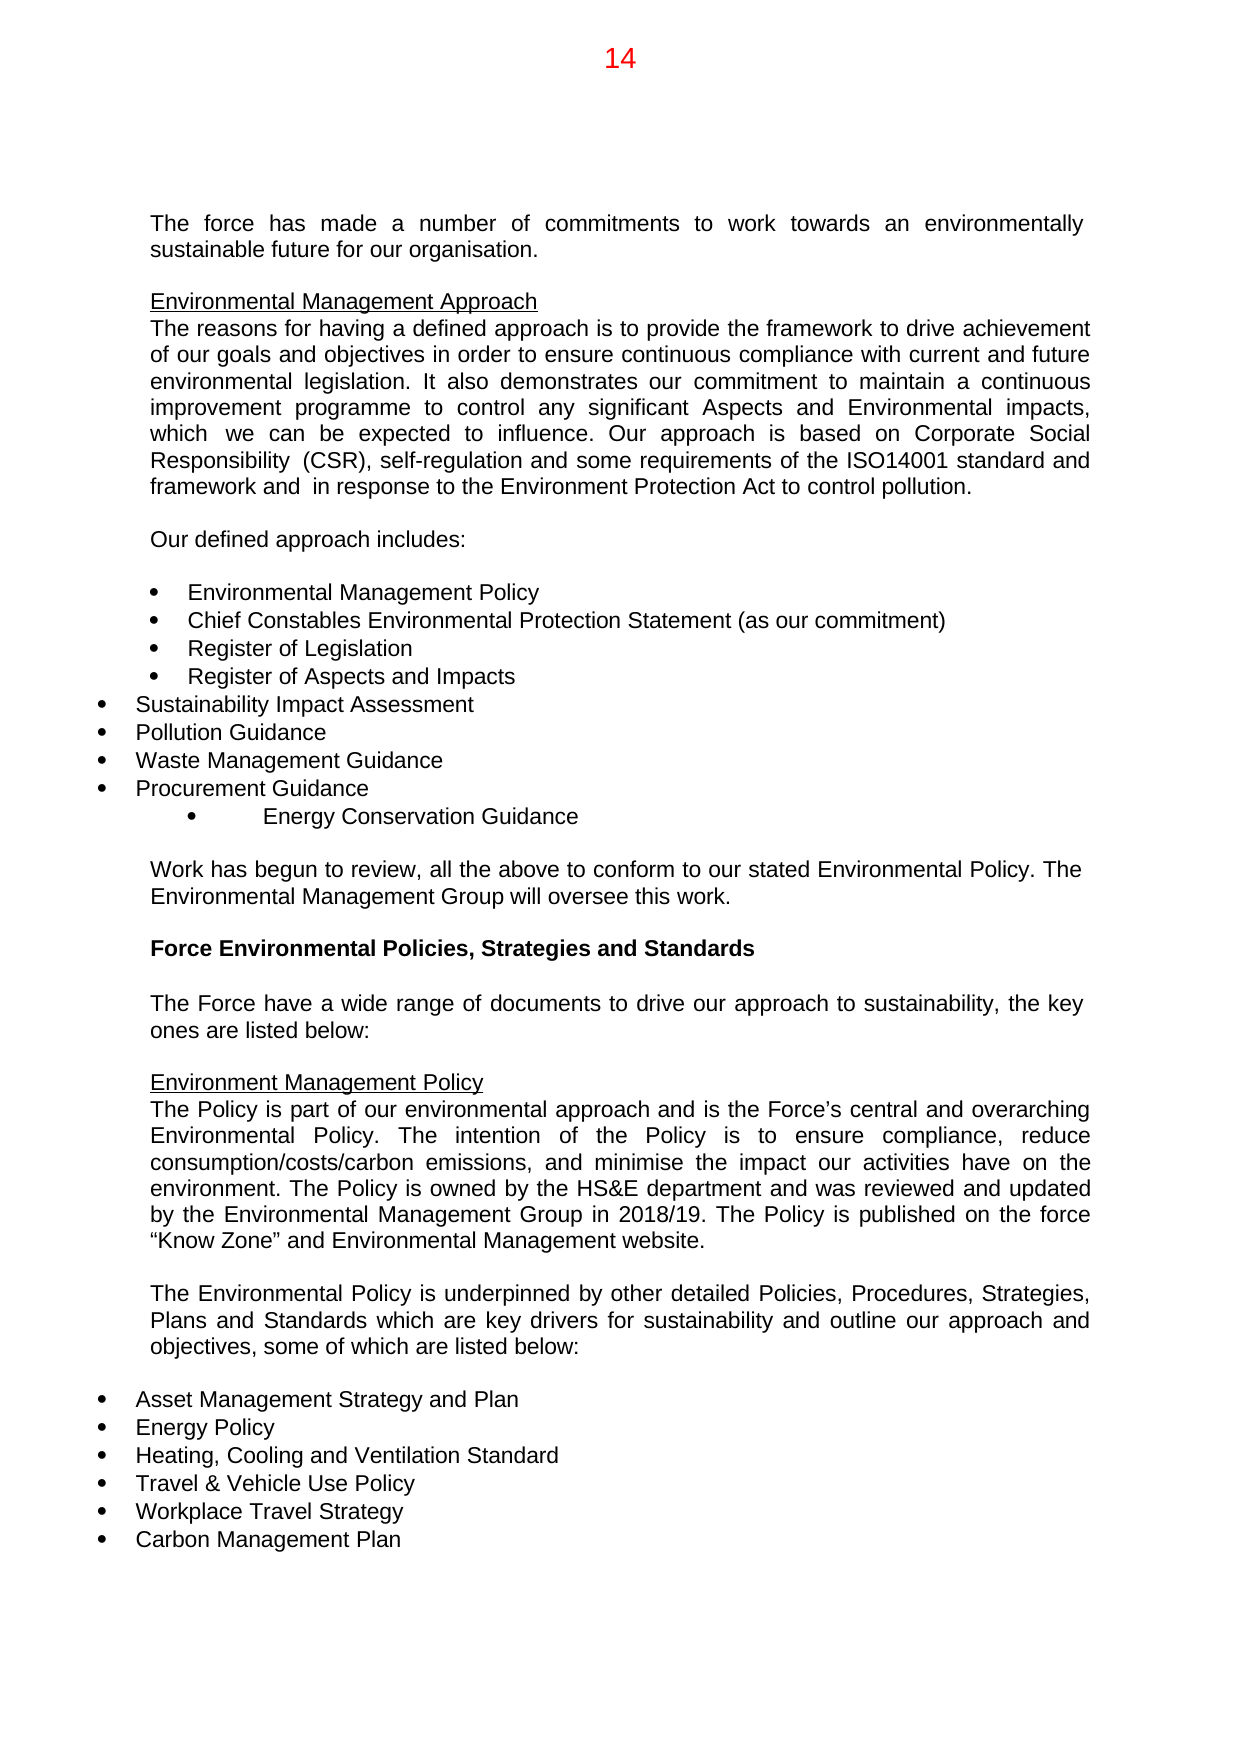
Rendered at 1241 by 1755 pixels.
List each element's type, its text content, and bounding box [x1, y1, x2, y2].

list Travel & Vehicle Use Policy [98, 1469, 1105, 1497]
text The reasons for having a defined approach is to provide the framework to drive achievement of our goals and objectives in order to ensure continuous compliance with current and future environmental legislation. It also demonstrates our commitment to maintain a continuous improvement programme to control any significant Aspects and Environmental impacts, which we can be expected to influence. Our approach is based on Corporate Social Responsibility (CSR), self-regulation and some requirements of the ISO14001 standard and framework and in response to the Environment Protection Act to control pollution. [150, 315, 1091, 499]
list Environmental Management Policy [150, 578, 1105, 606]
list Heating, Cooling and Ventilation Standard [98, 1441, 1105, 1469]
list Workplace Travel Strategy [98, 1497, 1105, 1525]
text Work has begun to review, all the above to conform to our stated Environmental Policy. The Environmental Management Group will oversee this work. [150, 856, 1091, 909]
list Energy Conservation Guidance [188, 802, 1105, 830]
text Force Environmental Policies, Strategies and Standards [150, 935, 1105, 961]
text Environment Management Policy [150, 1069, 1105, 1096]
list Energy Policy [98, 1413, 1105, 1441]
list Chief Constables Environmental Protection Statement (as our commitment) [150, 606, 1105, 634]
list Sustainability Impact Assessment [98, 690, 1105, 718]
text Our defined approach includes: [150, 526, 1105, 552]
list Pollution Guidance [98, 718, 1105, 746]
list Register of Legislation [150, 634, 1105, 662]
list Carbon Management Plan [98, 1525, 1105, 1553]
text The force has made a number of commitments to work towards an environmentally sustainable future for our organisation. [150, 209, 1091, 262]
text The Policy is part of our environmental approach and is the Force’s central and overarching Environmental Policy. The intention of the Policy is to ensure compliance, reduce consumption/costs/carbon emissions, and minimise the impact our activities have on the environment. The Policy is owned by the HS&E department and was reviewed and updated by the Environmental Management Group in 2018/19. The Policy is published on the force “Know Zone” and Environmental Management website. [150, 1096, 1091, 1254]
text The Force have a wide range of documents to drive our approach to sustainability, the key ones are listed below: [150, 990, 1091, 1043]
list Asset Management Strategy and Plan [98, 1386, 1105, 1413]
text Environmental Management Approach [150, 289, 1105, 315]
list Register of Aspects and Impacts [150, 662, 1105, 690]
text The Environmental Policy is underpinned by other detailed Policies, Procedures, Strategies, Plans and Standards which are key drivers for sustainability and outline our approach and objectives, some of which are listed below: [150, 1280, 1091, 1359]
text Our Commitments [150, 148, 1093, 177]
list Procurement Guidance [98, 774, 1105, 802]
list Waste Management Guidance [98, 746, 1105, 774]
